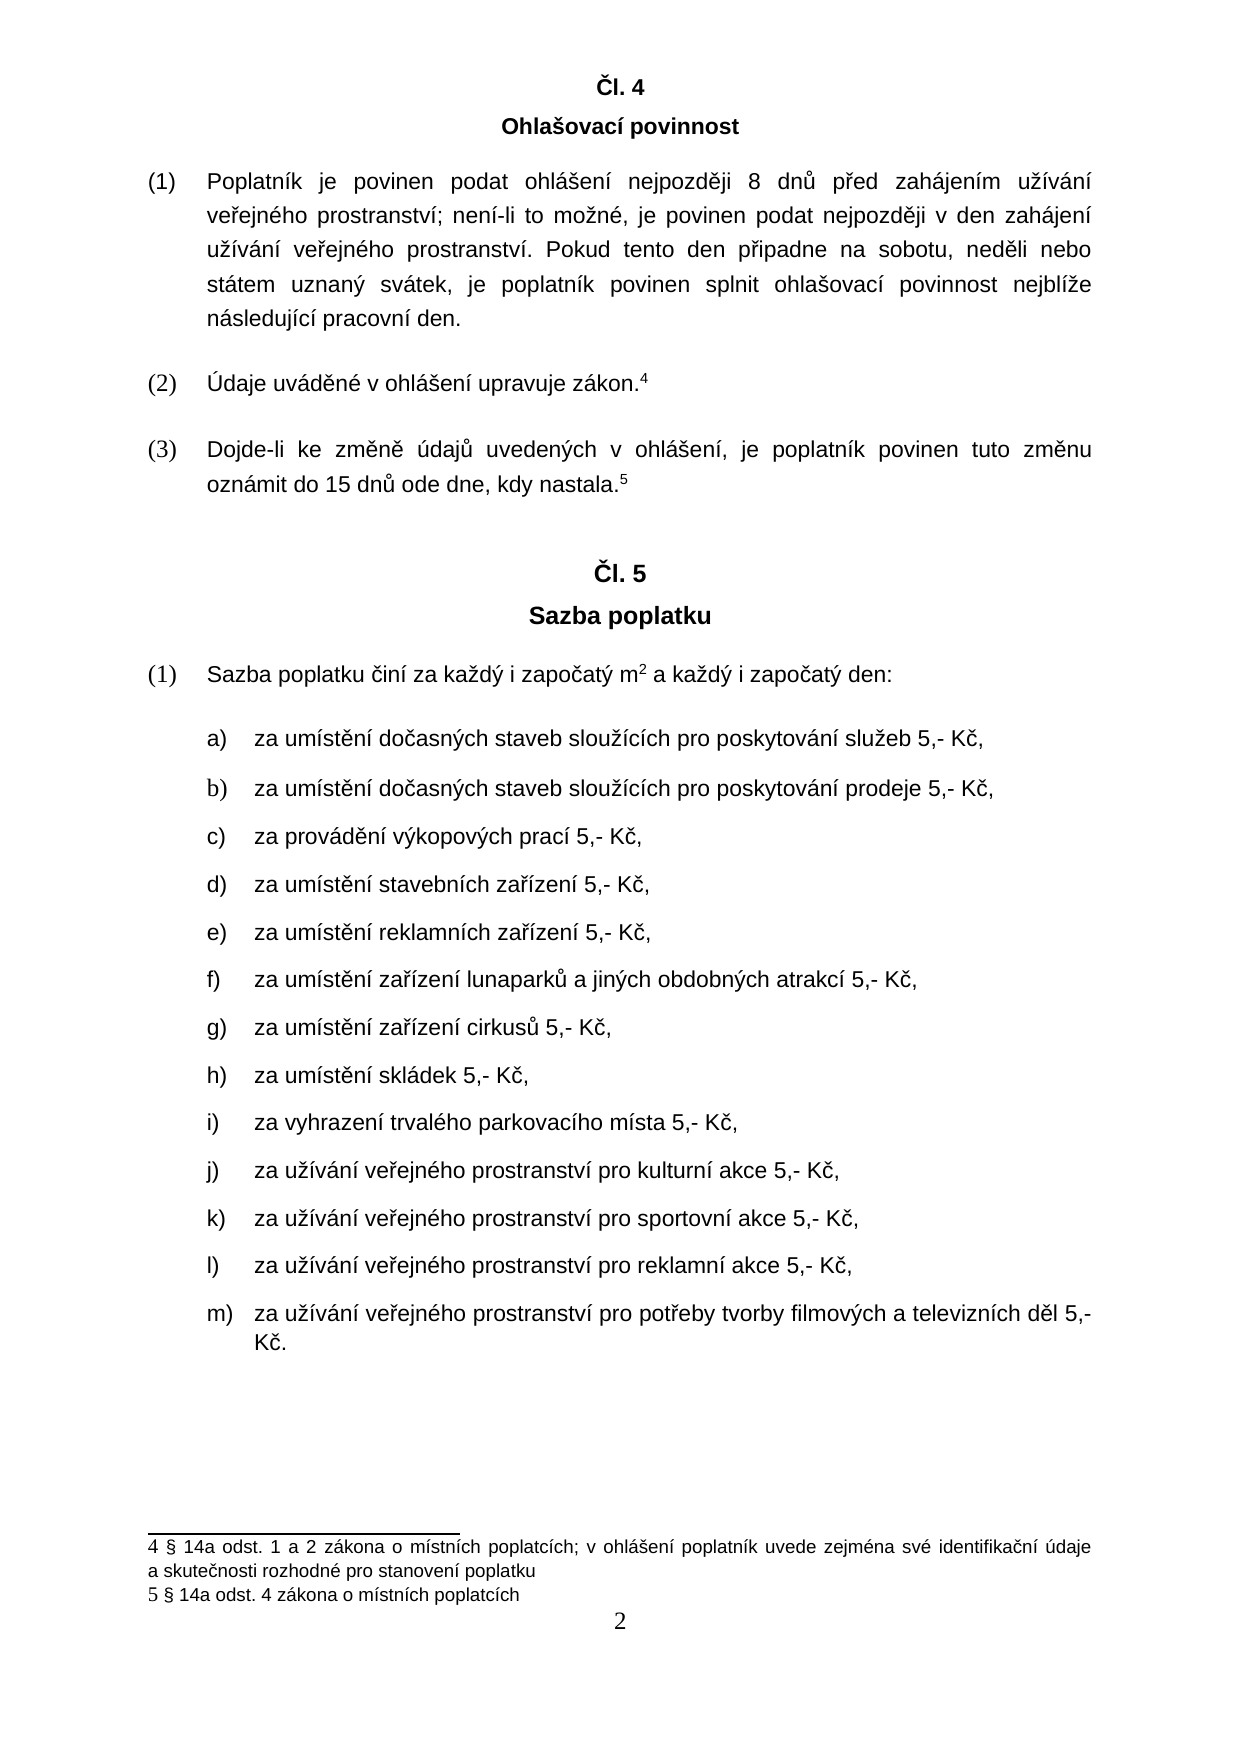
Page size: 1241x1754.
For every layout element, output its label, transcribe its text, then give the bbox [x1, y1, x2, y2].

list za umístění reklamních zařízení 5,- Kč, [207, 918, 1093, 945]
text Čl. 5 [148, 559, 1093, 588]
list za umístění zařízení lunaparků a jiných obdobných atrakcí 5,- Kč, [207, 966, 1093, 993]
list za užívání veřejného prostranství pro reklamní akce 5,- Kč, [207, 1252, 1093, 1279]
list za umístění zařízení cirkusů 5,- Kč, [207, 1014, 1093, 1040]
list za umístění skládek 5,- Kč, [207, 1062, 1093, 1088]
list Sazba poplatku činí za každý i započatý m2 a každý i započatý den: [148, 659, 1093, 687]
list za provádění výkopových prací 5,- Kč, [207, 823, 1093, 849]
list za užívání veřejného prostranství pro potřeby tvorby filmových a televizních děl 5,- Kč. [207, 1300, 1093, 1356]
list § 14a odst. 4 zákona o místních poplatcích [148, 1582, 1093, 1606]
text Sazba poplatku [148, 601, 1093, 629]
list za užívání veřejného prostranství pro kulturní akce 5,- Kč, [207, 1157, 1093, 1183]
list Dojde-li ke změně údajů uvedených v ohlášení, je poplatník povinen tuto změnu oznámit do 15 dnů ode dne, kdy nastala. [148, 434, 1093, 497]
list za umístění dočasných staveb sloužících pro poskytování prodeje 5,- Kč, [207, 773, 1093, 802]
list za užívání veřejného prostranství pro sportovní akce 5,- Kč, [207, 1205, 1093, 1231]
text Ohlašovací povinnost [148, 113, 1093, 139]
list za umístění stavebních zařízení 5,- Kč, [207, 871, 1093, 897]
list Údaje uváděné v ohlášení upravuje zákon. [148, 368, 1093, 397]
list Poplatník je povinen podat ohlášení nejpozději 8 dnů před zahájením užívání veřejného prostranství; není-li to možné, je povinen podat nejpozději v den zahájení užívání veřejného prostranství. Pokud tento den připadne na sobotu, neděli nebo státem uznaný svátek, je poplatník povinen splnit ohlašovací povinnost nejblíže následující pracovní den. [148, 168, 1093, 331]
list § 14a odst. 1 a 2 zákona o místních poplatcích; v ohlášení poplatník uvede zejména své identifikační údaje a skutečnosti rozhodné pro stanovení poplatku [148, 1534, 1093, 1582]
text Čl. 4 [148, 74, 1093, 100]
list za umístění dočasných staveb sloužících pro poskytování služeb 5,- Kč, [207, 725, 1093, 751]
list za vyhrazení trvalého parkovacího místa 5,- Kč, [207, 1109, 1093, 1136]
